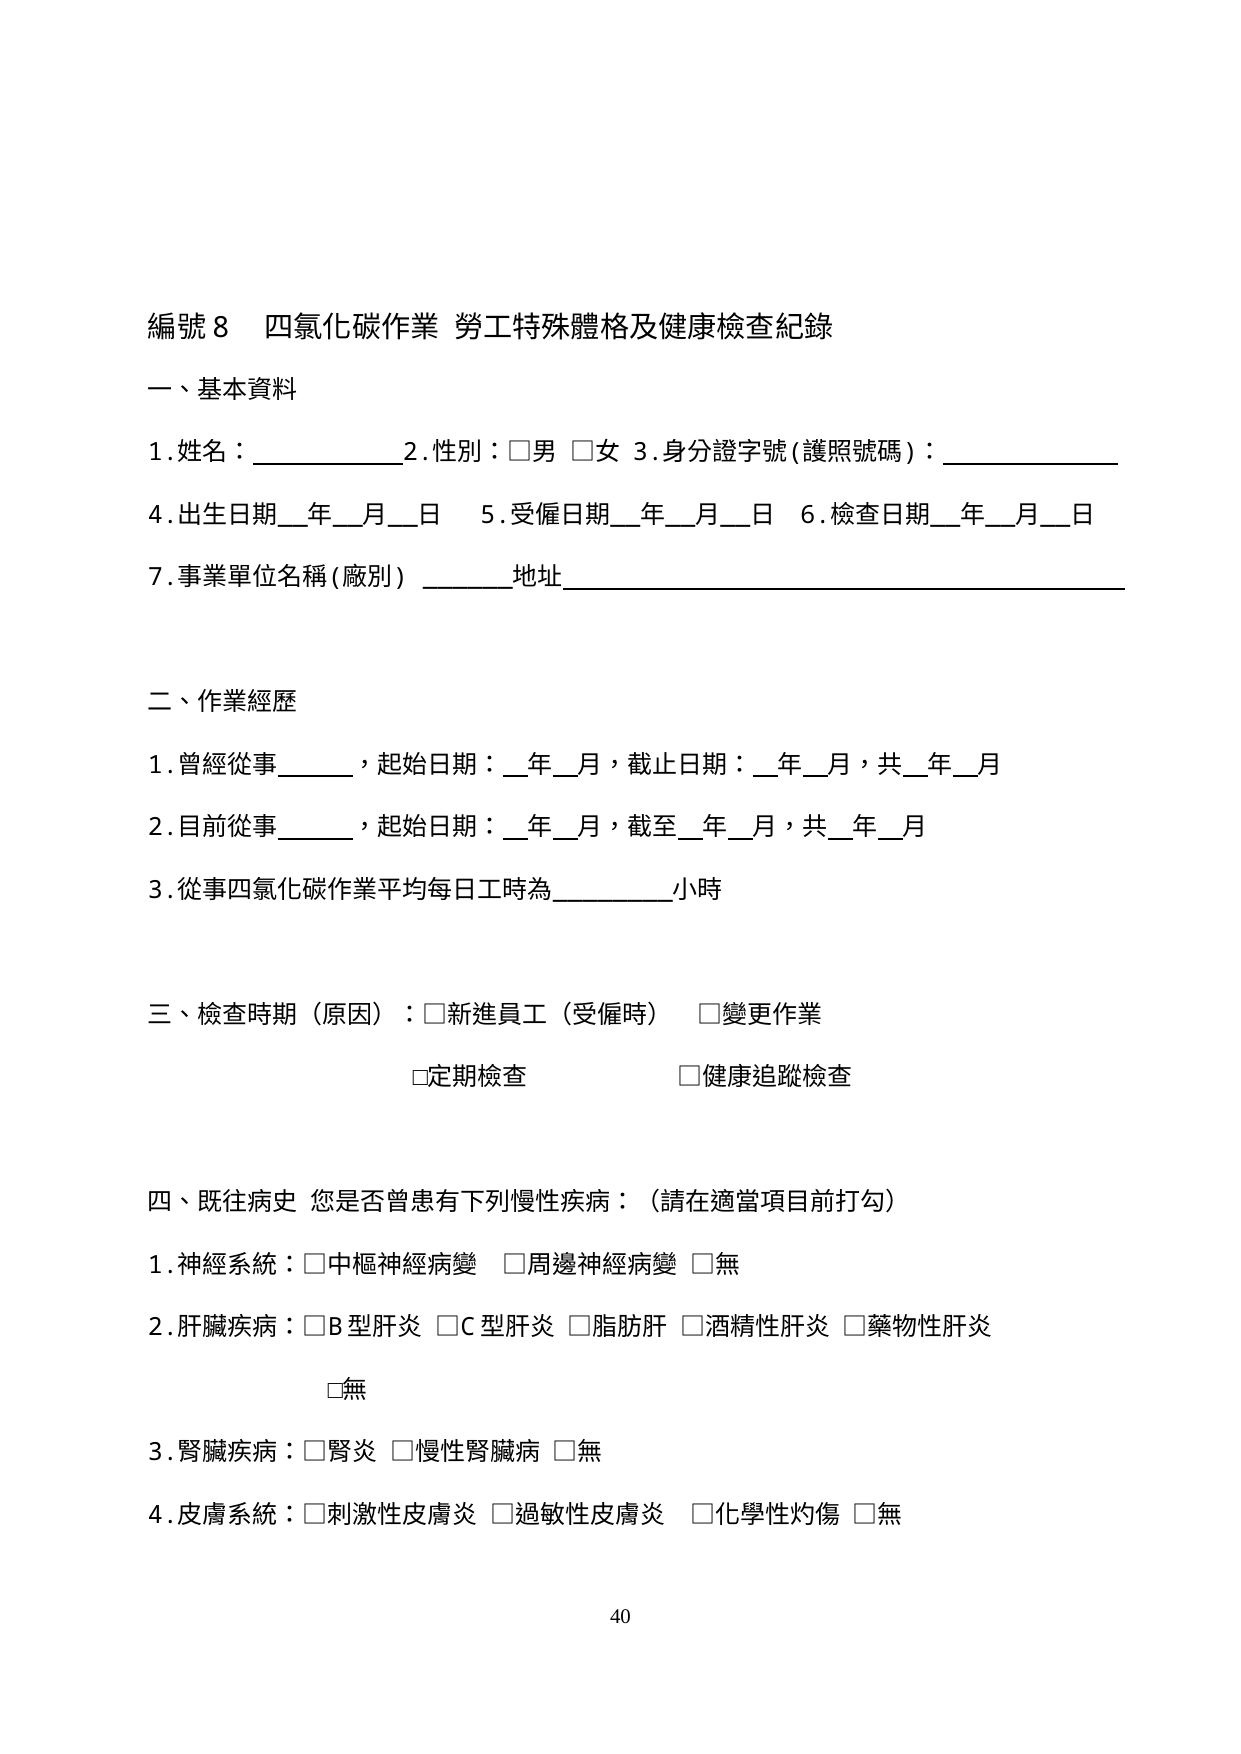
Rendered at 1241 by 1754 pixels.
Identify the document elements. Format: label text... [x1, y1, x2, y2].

text 1.姓名： 2.性別：□男 □女 3.身分證字號(護照號碼)： [148, 408, 1171, 471]
text □無 [148, 1346, 1129, 1408]
text 二、作業經歷 [148, 658, 1133, 721]
text 1.曾經從事 ，起始日期： 年 月，截止日期： 年 月，共 年 月 [148, 721, 1133, 783]
text 3.腎臟疾病：□腎炎 □慢性腎臟病 □無 [148, 1408, 1129, 1471]
subtitle 編號8 四氯化碳作業 勞工特殊體格及健康檢查紀錄 [148, 283, 1092, 346]
text 2.肝臟疾病：□B型肝炎 □C型肝炎 □脂肪肝 □酒精性肝炎 □藥物性肝炎 [148, 1283, 1129, 1346]
text 2.目前從事 ，起始日期： 年 月，截至 年 月，共 年 月 [148, 783, 1107, 846]
text 3.從事四氯化碳作業平均每日工時為________小時 [148, 846, 1107, 908]
text 一、基本資料 [148, 346, 1133, 408]
text 1.神經系統：□中樞神經病變 □周邊神經病變 □無 [148, 1221, 1129, 1283]
text 四、既往病史 您是否曾患有下列慢性疾病：（請在適當項目前打勾） [148, 1158, 1133, 1221]
text 4.皮膚系統：□刺激性皮膚炎 □過敏性皮膚炎 □化學性灼傷 □無 [148, 1471, 1129, 1533]
text 4.出生日期__年__月__日 5.受僱日期__年__月__日 6.檢查日期__年__月__日 [148, 471, 1171, 533]
text 7.事業單位名稱(廠別) ______地址 [148, 533, 1171, 596]
text 三、檢查時期（原因）：□新進員工（受僱時） □變更作業 [148, 971, 1133, 1033]
text □定期檢查 □健康追蹤檢查 [148, 1033, 1133, 1096]
